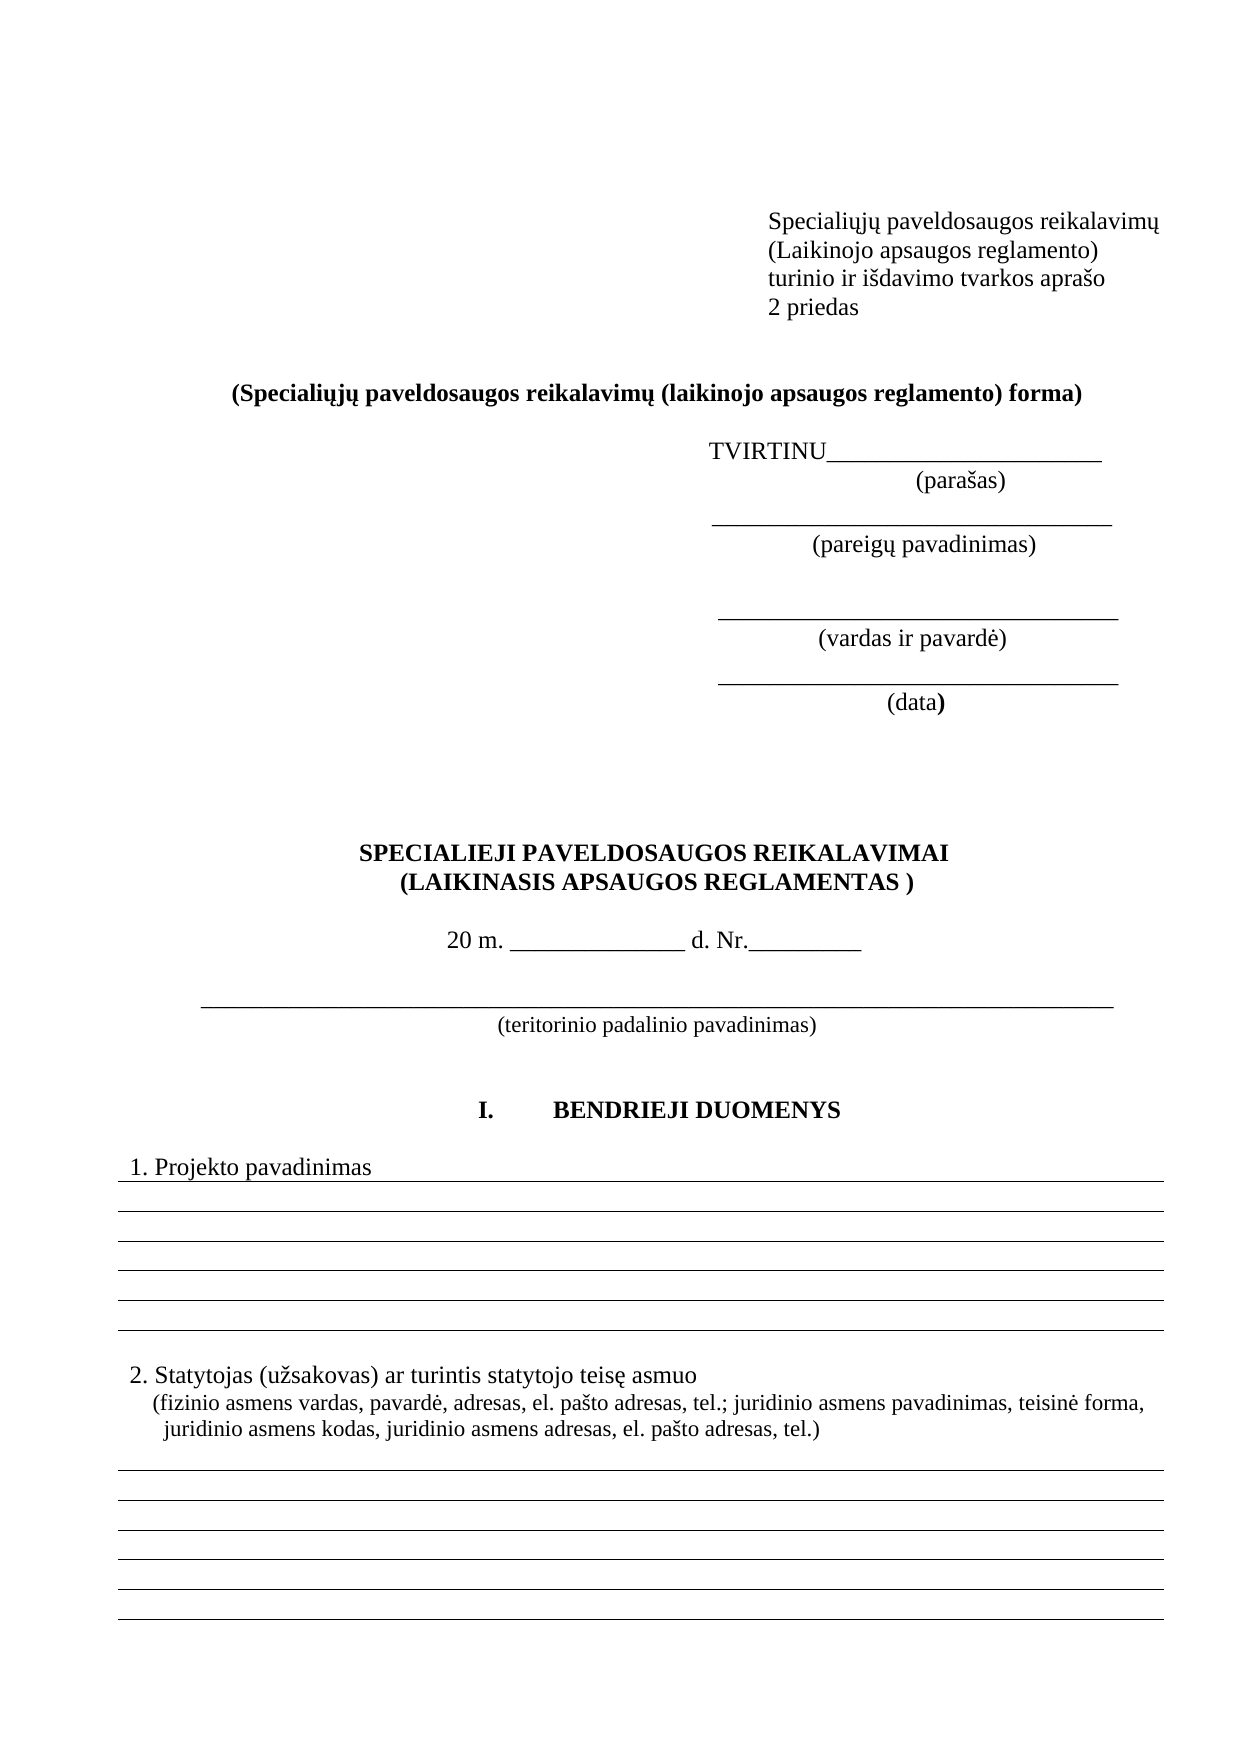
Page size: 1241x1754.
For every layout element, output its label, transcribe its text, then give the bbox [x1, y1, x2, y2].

text _________________________________________________________________________ [118, 982, 1196, 1011]
table_cell [118, 1331, 1163, 1360]
text 20 m. ______________ d. Nr._________ [118, 925, 1196, 953]
text ________________________________ [118, 501, 1196, 529]
text (pareigų pavadinimas) [118, 529, 1196, 565]
table_cell [118, 1590, 1163, 1619]
table_cell juridinio asmens kodas, juridinio asmens adresas, el. pašto adresas, tel.) [118, 1415, 1163, 1441]
table_cell [118, 1242, 1163, 1270]
text TVIRTINU______________________ [118, 436, 1196, 465]
table_cell [118, 1501, 1163, 1529]
table_cell [118, 1271, 1163, 1300]
text (vardas ir pavardė) [118, 623, 1196, 659]
text (Laikinojo apsaugos reglamento) [768, 235, 1196, 263]
text SPECIALIEJI PAVELDOSAUGOS REIKALAVIMAI [118, 838, 1196, 867]
table_cell 2. Statytojas (užsakovas) ar turintis statytojo teisę asmuo (fizinio asmens vardas, pavardė, adresas, el. pašto adresas, tel.; juridinio asmens pavadinimas, teisinė forma, [118, 1360, 1163, 1415]
table_cell [118, 1531, 1163, 1559]
text turinio ir išdavimo tvarkos aprašo [768, 263, 1196, 292]
text (teritorinio padalinio pavadinimas) [118, 1011, 1196, 1037]
text 2 priedas [768, 292, 1196, 321]
text (data) [118, 687, 1196, 723]
table_cell [118, 1560, 1163, 1589]
text (parašas) [118, 465, 1196, 501]
table_cell 1. Projekto pavadinimas [118, 1152, 1163, 1181]
table_header I. BENDRIEJI DUOMENYS [118, 1095, 1163, 1152]
text Specialiųjų paveldosaugos reikalavimų [768, 206, 1196, 235]
text (Specialiųjų paveldosaugos reikalavimų (laikinojo apsaugos reglamento) forma) [118, 378, 1196, 407]
text (LAIKINASIS APSAUGOS REGLAMENTAS ) [118, 867, 1196, 896]
table_cell [118, 1441, 1163, 1470]
text ________________________________ [118, 594, 1196, 623]
text ________________________________ [118, 659, 1196, 687]
table_cell [118, 1301, 1163, 1330]
table_cell [118, 1182, 1163, 1211]
table_cell [118, 1212, 1163, 1241]
table_cell [118, 1471, 1163, 1500]
